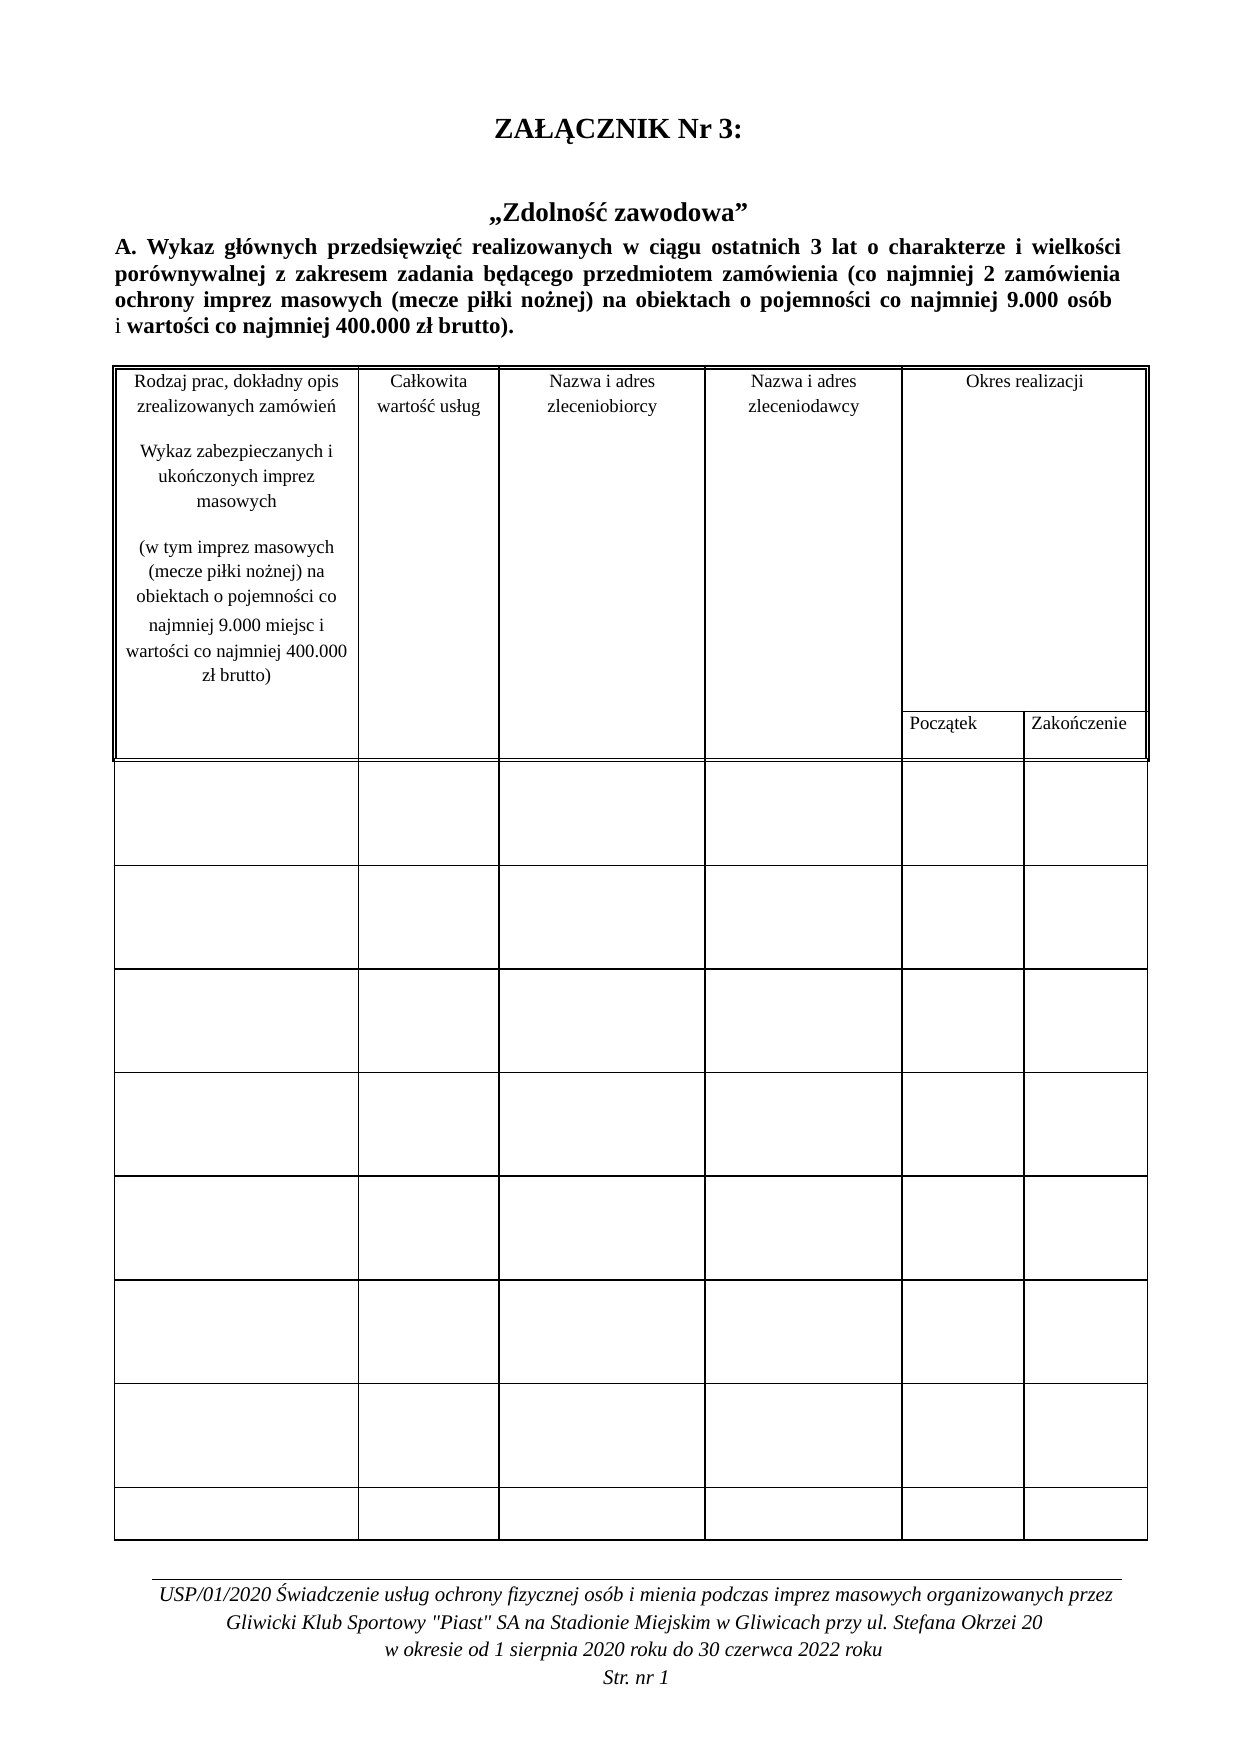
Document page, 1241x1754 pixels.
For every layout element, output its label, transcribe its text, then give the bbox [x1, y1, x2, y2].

table_cell [115, 866, 358, 968]
table_cell [1025, 1073, 1147, 1175]
table_cell [359, 866, 498, 968]
table_cell [1025, 1384, 1147, 1486]
table_header Okres realizacji [903, 370, 1145, 711]
table_cell [1025, 1177, 1147, 1279]
table_cell [500, 1488, 704, 1539]
table_cell [115, 1177, 358, 1279]
table_cell [500, 970, 704, 1072]
table_cell [115, 1488, 358, 1539]
table_cell [1025, 1488, 1147, 1539]
table_cell [706, 866, 901, 968]
table_cell [500, 762, 704, 864]
table_cell [500, 711, 704, 758]
table_cell [706, 1073, 901, 1175]
table_cell [1025, 762, 1147, 864]
table_cell [1025, 1281, 1147, 1383]
table_cell [903, 762, 1023, 864]
table_cell [500, 1281, 704, 1383]
table_cell [903, 970, 1023, 1072]
table_cell [706, 711, 901, 758]
table_cell [359, 1073, 498, 1175]
table_cell Początek [903, 712, 1023, 758]
table_cell [500, 1384, 704, 1486]
table_cell [117, 711, 358, 758]
text „Zdolność zawodowa” [114, 196, 1122, 227]
table_cell [359, 1281, 498, 1383]
table_cell [115, 762, 358, 864]
table_cell [903, 1177, 1023, 1279]
text ZAŁĄCZNIK Nr 3: [114, 112, 1122, 145]
table_cell [115, 1384, 358, 1486]
table_header Nazwa i adres zleceniodawcy [706, 370, 901, 711]
table_cell [706, 1177, 901, 1279]
text A. Wykaz głównych przedsięwzięć realizowanych w ciągu ostatnich 3 lat o charakterze i wielkości porównywalnej z zakresem zadania będącego przedmiotem zamówienia (co najmniej 2 zamówienia ochrony imprez masowych (mecze piłki nożnej) na obiektach o pojemności co najmniej 9.000 osób i wartości co najmniej 400.000 zł brutto). [114, 233, 1122, 339]
table_cell [500, 1073, 704, 1175]
table_header Całkowita wartość usług [359, 370, 498, 711]
table_cell Zakończenie [1025, 712, 1145, 758]
table_cell [359, 711, 498, 758]
table_cell [903, 1281, 1023, 1383]
table_cell [903, 1488, 1023, 1539]
table_cell [115, 1281, 358, 1383]
table_cell [706, 970, 901, 1072]
table_cell [359, 1177, 498, 1279]
table_cell [706, 1488, 901, 1539]
table_header Rodzaj prac, dokładny opis zrealizowanych zamówień Wykaz zabezpieczanych i ukończonych imprez masowych (w tym imprez masowych (mecze piłki nożnej) na obiektach o pojemności co najmniej 9.000 miejsc i wartości co najmniej 400.000 zł brutto) [117, 370, 358, 711]
table_cell [359, 1488, 498, 1539]
table_cell [500, 1177, 704, 1279]
table_cell [903, 866, 1023, 968]
table_cell [706, 1384, 901, 1486]
table_cell [1025, 970, 1147, 1072]
table_cell [1025, 866, 1147, 968]
table_cell [903, 1073, 1023, 1175]
table_header Nazwa i adres zleceniobiorcy [500, 370, 704, 711]
table_cell [706, 1281, 901, 1383]
table_cell [359, 762, 498, 864]
table_cell [500, 866, 704, 968]
table_cell [115, 970, 358, 1072]
table_cell [359, 970, 498, 1072]
table_cell [706, 762, 901, 864]
table_cell [903, 1384, 1023, 1486]
table_cell [115, 1073, 358, 1175]
table_cell [359, 1384, 498, 1486]
